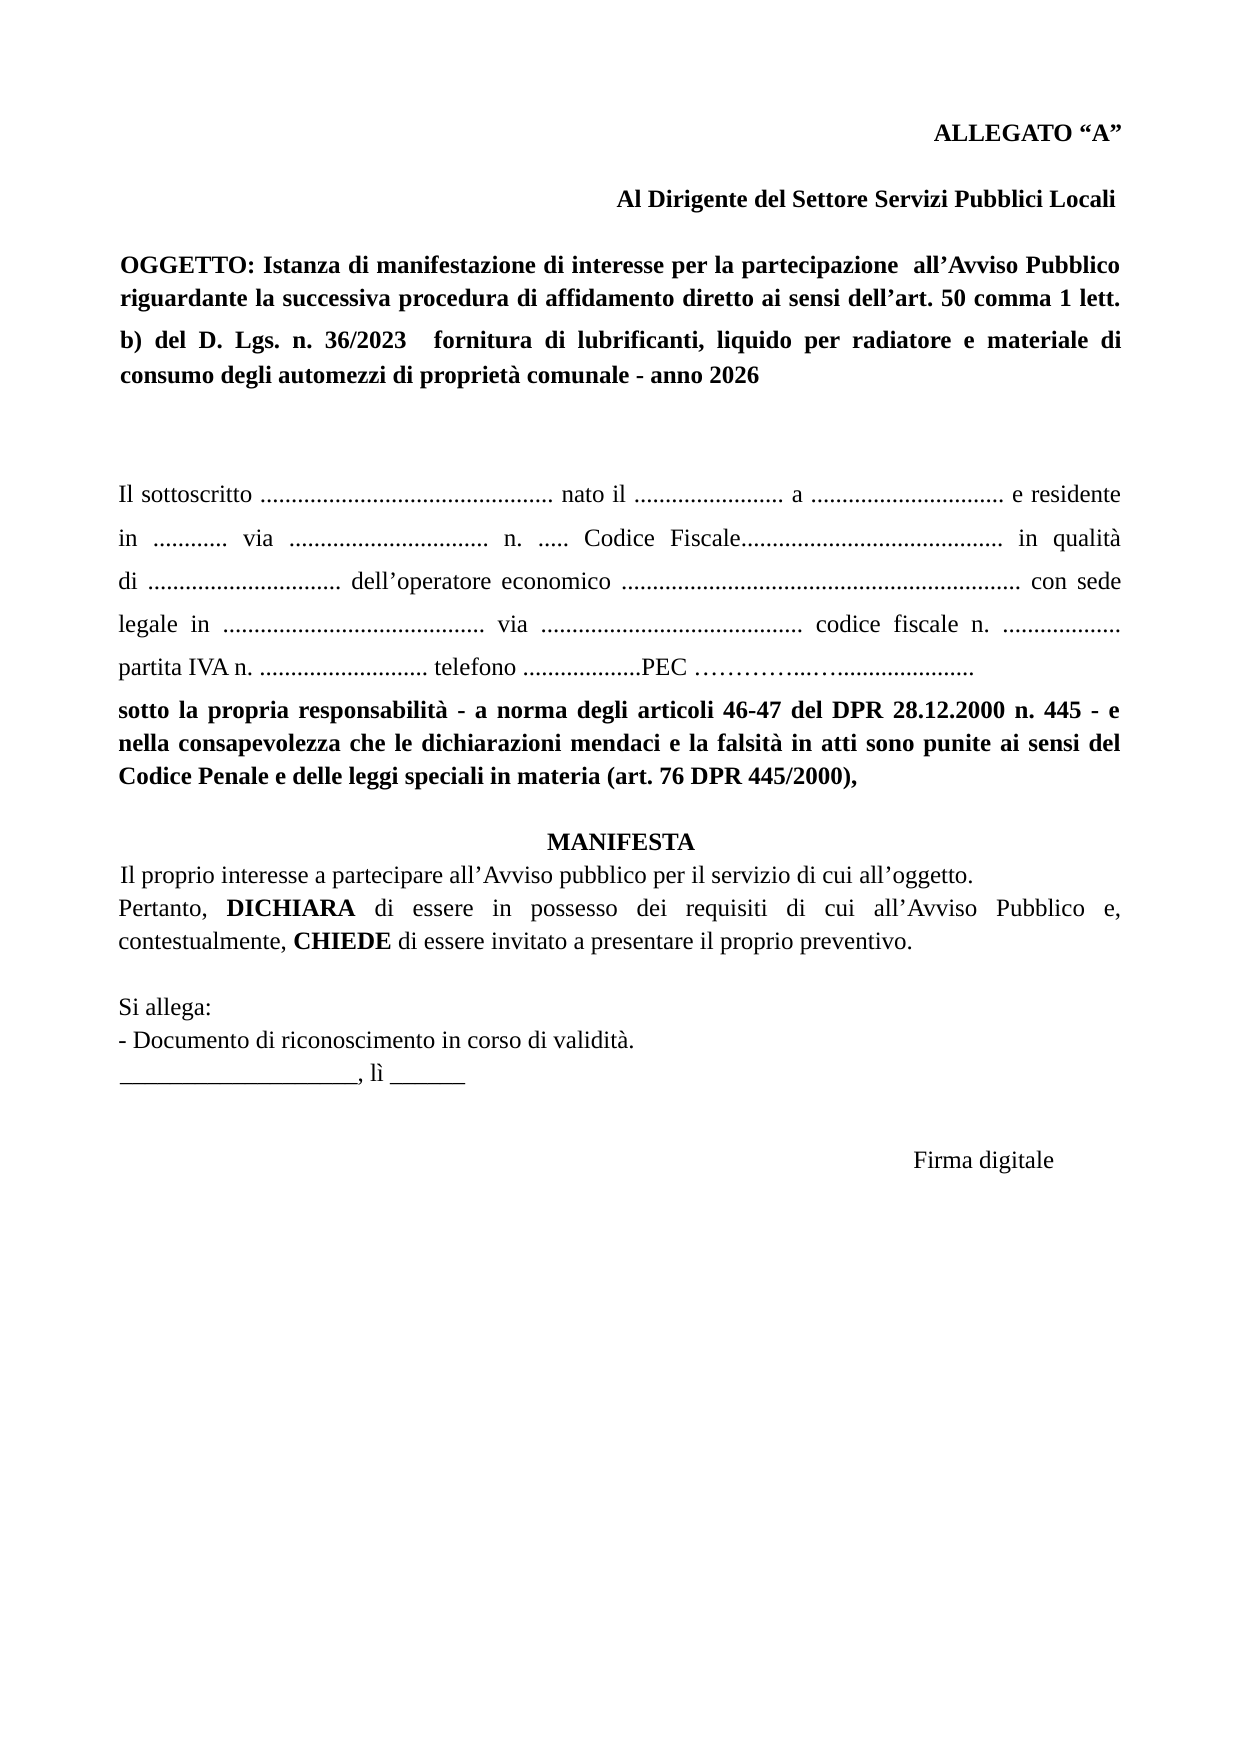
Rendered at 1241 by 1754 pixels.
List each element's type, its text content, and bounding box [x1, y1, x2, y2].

text ___________________, lì ______ [120, 1058, 1122, 1087]
text Firma digitale [120, 1145, 1122, 1173]
text Il proprio interesse a partecipare all’Avviso pubblico per il servizio di cui all’oggetto. [120, 860, 1122, 889]
text MANIFESTA [120, 827, 1122, 856]
text Al Dirigente del Settore Servizi Pubblici Locali [576, 184, 1122, 213]
text Si allega: [118, 992, 1122, 1021]
text Pertanto, DICHIARA di essere in possesso dei requisiti di cui all’Avviso Pubblico e, contestualmente, CHIEDE di essere invitato a presentare il proprio preventivo. [118, 893, 1122, 955]
text Il sottoscritto ............................................... nato il ........................ a ............................... e residente in ............ via ................................ n. ..... Codice Fiscale.......................................... in qualità di ............................... dell’operatore economico ................................................................ con sede legale in .......................................... via .......................................... codice fiscale n. ................... partita IVA n. ........................... telefono ...................PEC …………...…...................... [118, 479, 1122, 681]
text sotto la propria responsabilità - a norma degli articoli 46-47 del DPR 28.12.2000 n. 445 - e nella consapevolezza che le dichiarazioni mendaci e la falsità in atti sono punite ai sensi del Codice Penale e delle leggi speciali in materia (art. 76 DPR 445/2000), [118, 695, 1122, 790]
text - Documento di riconoscimento in corso di validità. [118, 1025, 1122, 1054]
text ALLEGATO “A” [576, 118, 1122, 147]
text OGGETTO: Istanza di manifestazione di interesse per la partecipazione all’Avviso Pubblico riguardante la successiva procedura di affidamento diretto ai sensi dell’art. 50 comma 1 lett. b) del D. Lgs. n. 36/2023 fornitura di lubrificanti, liquido per radiatore e materiale di consumo degli automezzi di proprietà comunale - anno 2026 [120, 250, 1122, 389]
